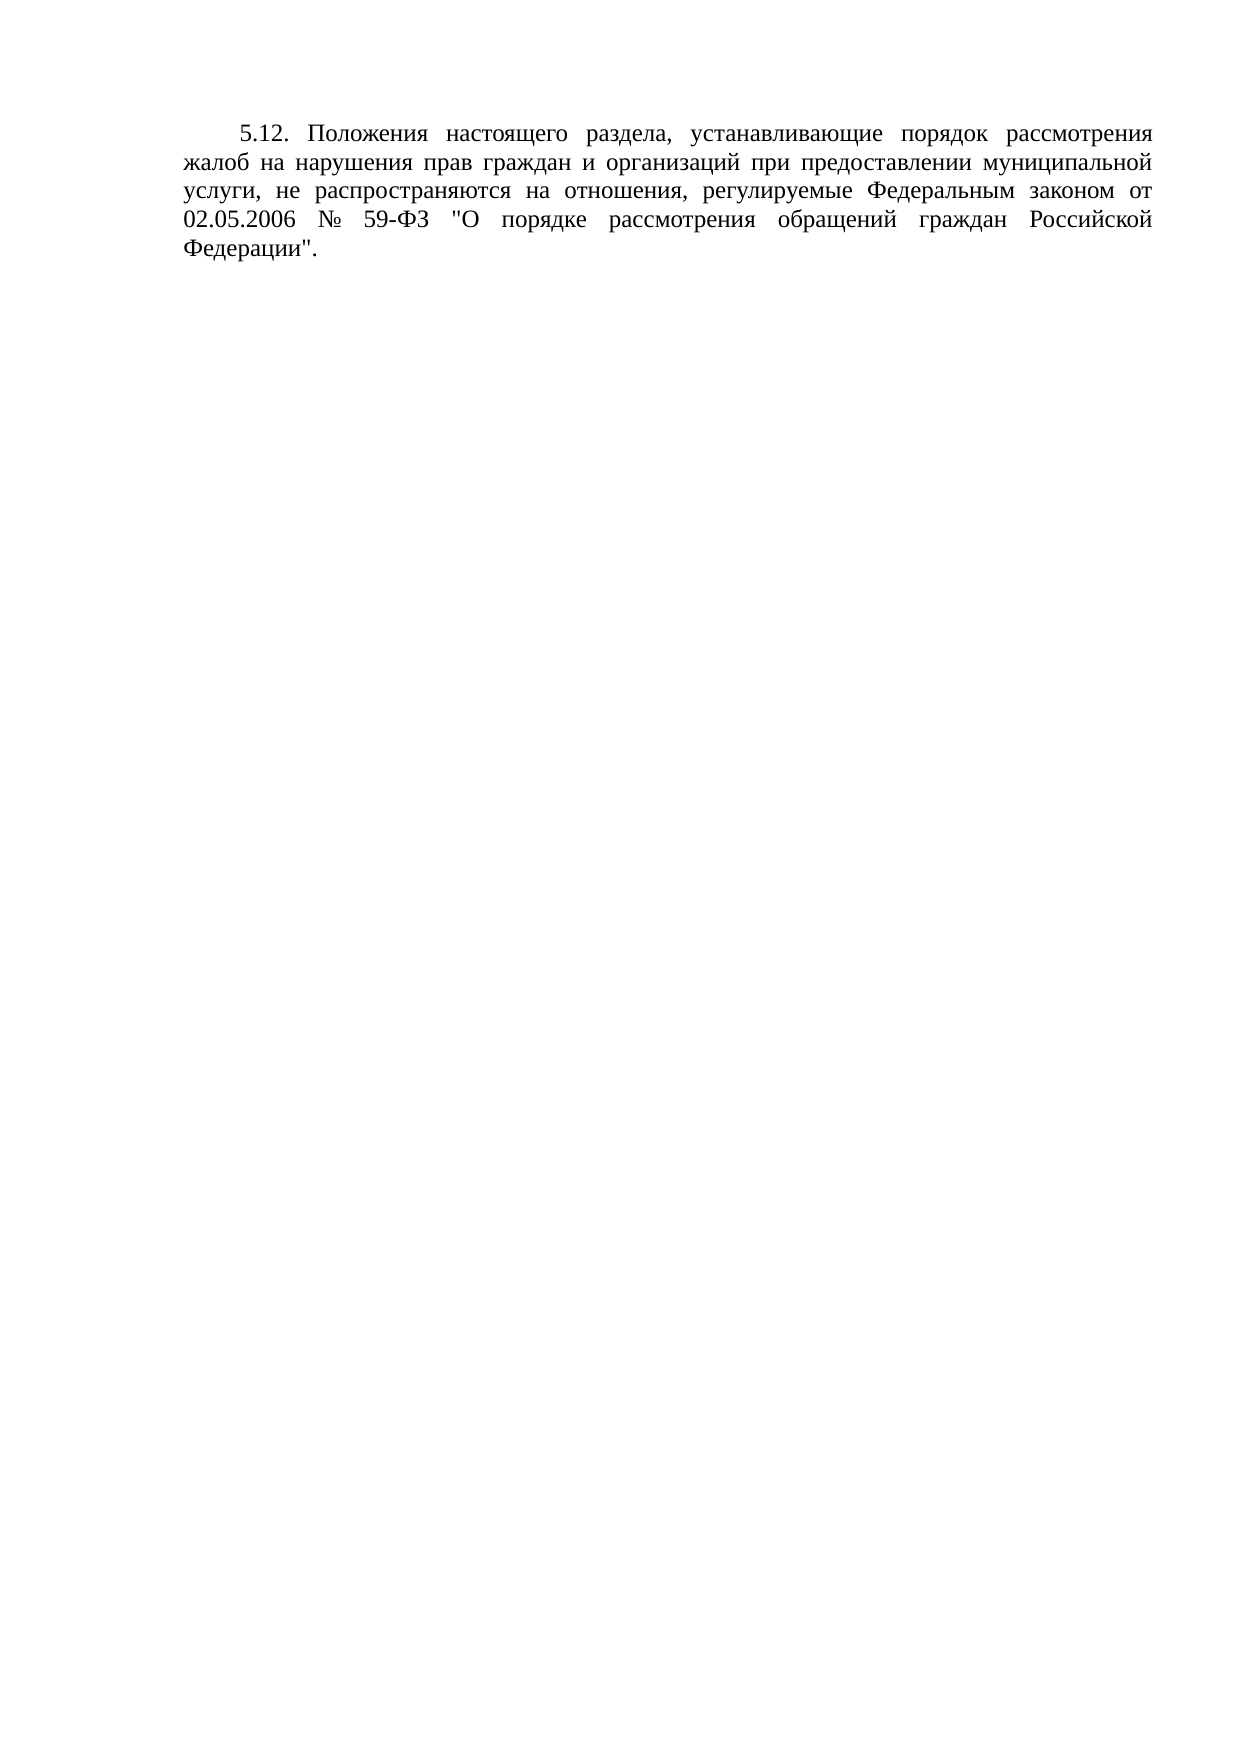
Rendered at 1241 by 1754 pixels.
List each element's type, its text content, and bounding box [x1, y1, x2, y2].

text 5.12. Положения настоящего раздела, устанавливающие порядок рассмотрения жалоб на нарушения прав граждан и организаций при предоставлении муниципальной услуги, не распространяются на отношения, регулируемые Федеральным законом от 02.05.2006 № 59-ФЗ "О порядке рассмотрения обращений граждан Российской Федерации". [183, 118, 1153, 262]
